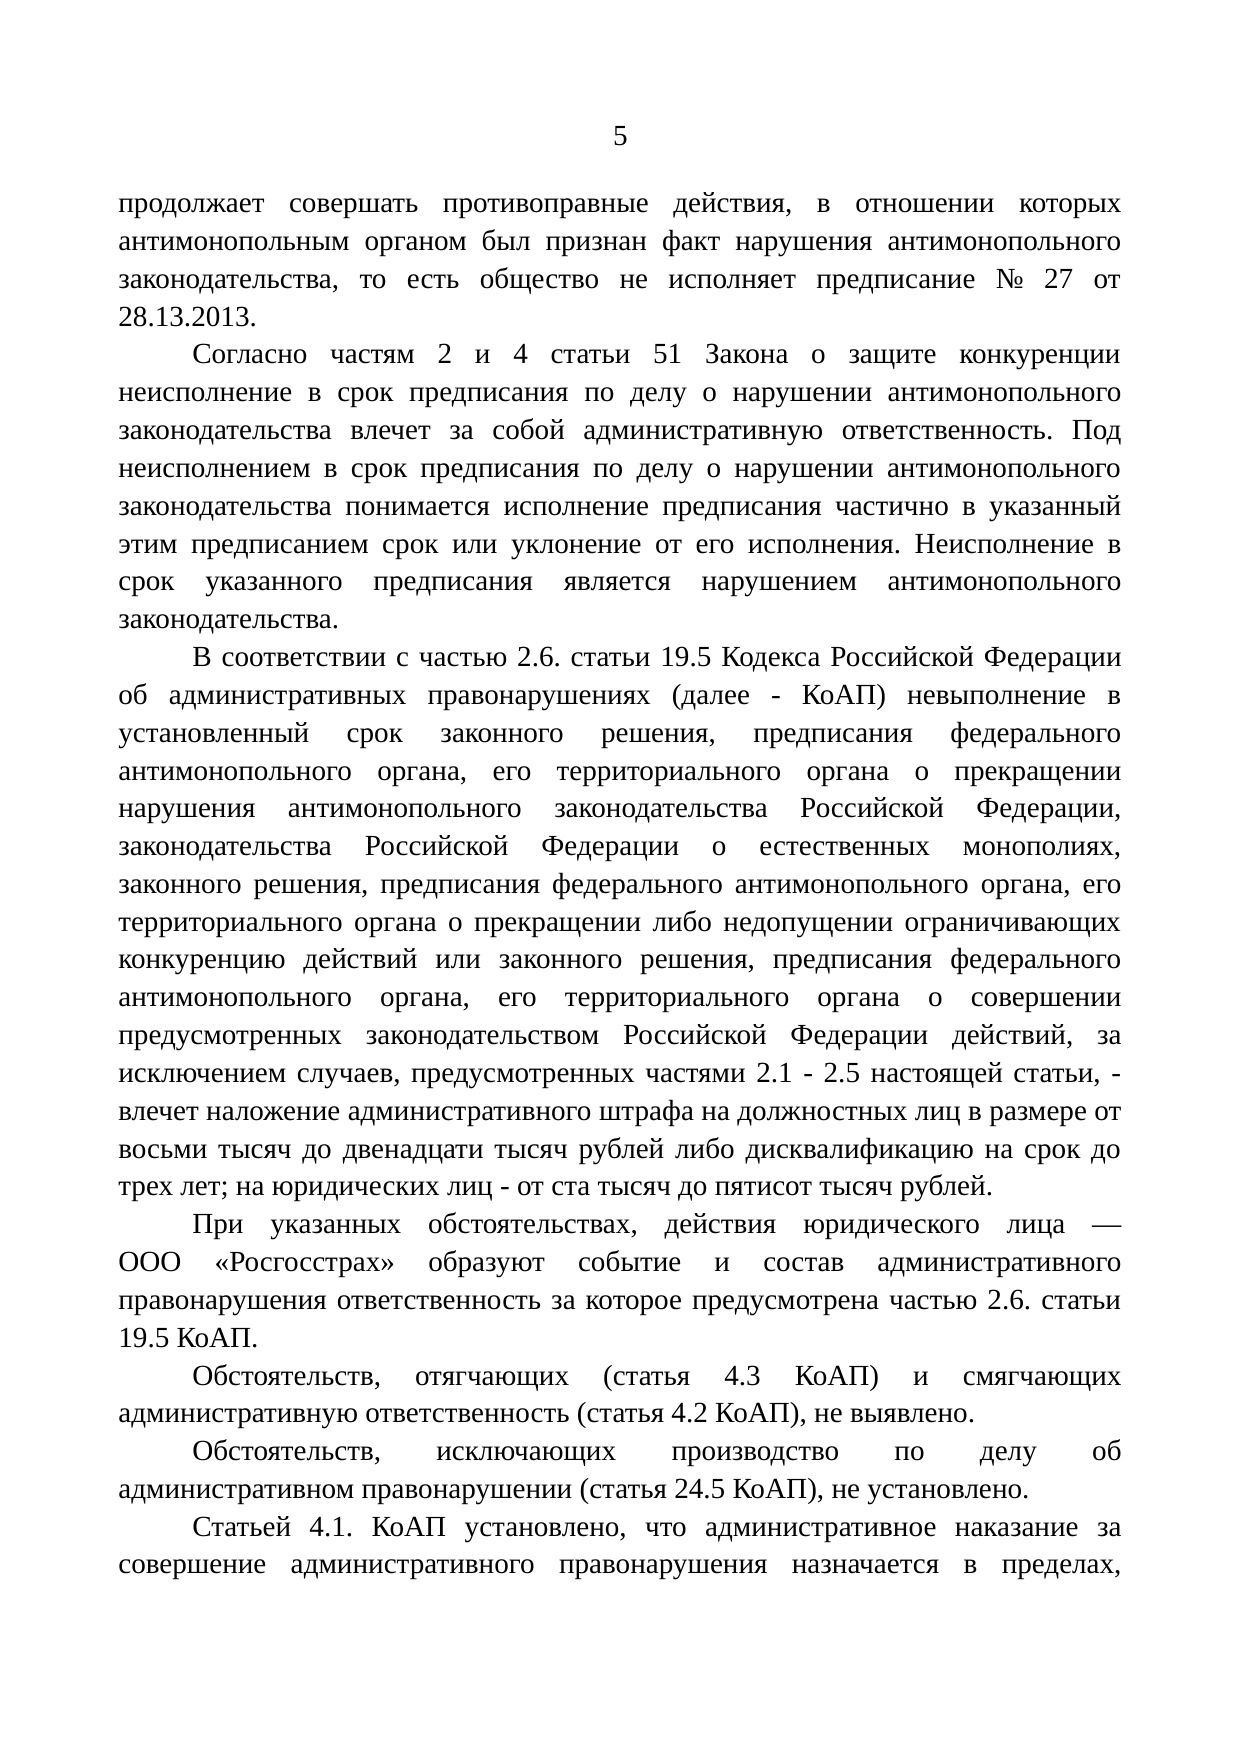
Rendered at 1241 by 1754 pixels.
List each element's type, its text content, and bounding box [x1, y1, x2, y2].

text продолжает совершать противоправные действия, в отношении которых антимонопольным органом был признан факт нарушения антимонопольного законодательства, то есть общество не исполняет предписание № 27 от 28.13.2013. [118, 181, 1122, 332]
text Обстоятельств, отягчающих (статья 4.3 КоАП) и смягчающих административную ответственность (статья 4.2 КоАП), не выявлено. [118, 1353, 1122, 1429]
text При указанных обстоятельствах, действия юридического лица — ООО «Росгосстрах» образуют событие и состав административного правонарушения ответственность за которое предусмотрена частью 2.6. статьи 19.5 КоАП. [118, 1202, 1122, 1353]
text Согласно частям 2 и 4 статьи 51 Закона о защите конкуренции неисполнение в срок предписания по делу о нарушении антимонопольного законодательства влечет за собой административную ответственность. Под неисполнением в срок предписания по делу о нарушении антимонопольного законодательства понимается исполнение предписания частично в указанный этим предписанием срок или уклонение от его исполнения. Неисполнение в срок указанного предписания является нарушением антимонопольного законодательства. [118, 332, 1122, 635]
text Обстоятельств, исключающих производство по делу об административном правонарушении (статья 24.5 КоАП), не установлено. [118, 1429, 1122, 1504]
text Статьей 4.1. КоАП установлено, что административное наказание за совершение административного правонарушения назначается в пределах, [118, 1504, 1122, 1580]
text В соответствии с частью 2.6. статьи 19.5 Кодекса Российской Федерации об административных правонарушениях (далее - КоАП) невыполнение в установленный срок законного решения, предписания федерального антимонопольного органа, его территориального органа о прекращении нарушения антимонопольного законодательства Российской Федерации, законодательства Российской Федерации о естественных монополиях, законного решения, предписания федерального антимонопольного органа, его территориального органа о прекращении либо недопущении ограничивающих конкуренцию действий или законного решения, предписания федерального антимонопольного органа, его территориального органа о совершении предусмотренных законодательством Российской Федерации действий, за исключением случаев, предусмотренных частями 2.1 - 2.5 настоящей статьи, - влечет наложение административного штрафа на должностных лиц в размере от восьми тысяч до двенадцати тысяч рублей либо дисквалификацию на срок до трех лет; на юридических лиц - от ста тысяч до пятисот тысяч рублей. [118, 635, 1122, 1202]
